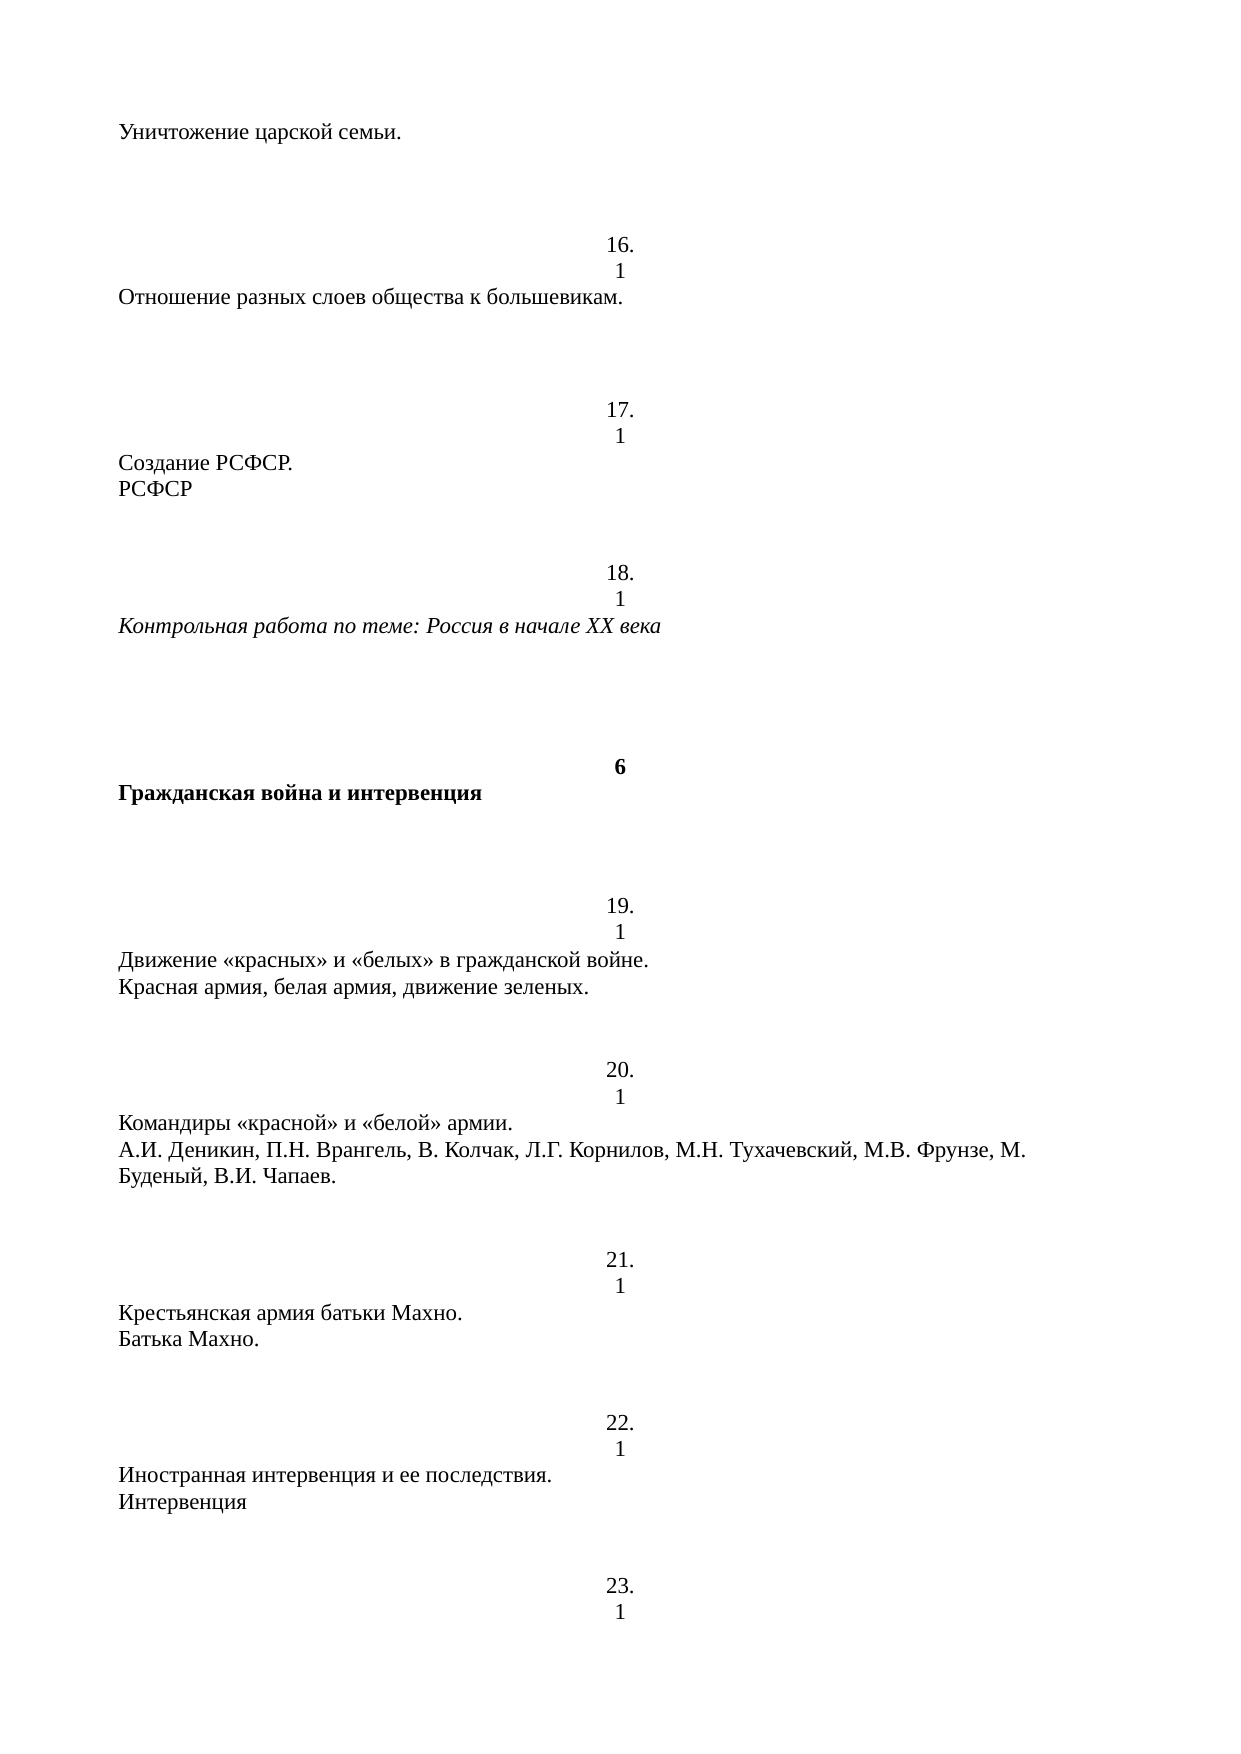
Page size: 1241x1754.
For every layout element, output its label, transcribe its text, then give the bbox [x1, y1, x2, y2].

text 20. [118, 1057, 1122, 1083]
text 1 [118, 257, 1122, 283]
text 18. [118, 559, 1122, 585]
text Гражданская война и интервенция [118, 779, 1122, 806]
text 19. [118, 892, 1122, 918]
text Батька Махно. [118, 1325, 1122, 1351]
text 1 [118, 1598, 1122, 1624]
text 23. [118, 1572, 1122, 1598]
text РСФСР [118, 475, 1122, 501]
text Отношение разных слоев общества к большевикам. [118, 283, 1122, 310]
text Командиры «красной» и «белой» армии. [118, 1109, 1122, 1136]
text 17. [118, 396, 1122, 422]
text 16. [118, 231, 1122, 257]
text Интервенция [118, 1488, 1122, 1514]
text Иностранная интервенция и ее последствия. [118, 1461, 1122, 1488]
text 21. [118, 1246, 1122, 1272]
text Крестьянская армия батьки Махно. [118, 1298, 1122, 1325]
text 1 [118, 422, 1122, 449]
text 1 [118, 1435, 1122, 1461]
text 22. [118, 1409, 1122, 1435]
text 1 [118, 585, 1122, 612]
text Контрольная работа по теме: Россия в начале ХХ века [118, 612, 1122, 638]
text А.И. Деникин, П.Н. Врангель, В. Колчак, Л.Г. Корнилов, М.Н. Тухачевский, М.В. Фрунзе, М. Буденый, В.И. Чапаев. [118, 1136, 1122, 1188]
text 1 [118, 1083, 1122, 1109]
text 1 [118, 1272, 1122, 1298]
text Движение «красных» и «белых» в гражданской войне. [118, 945, 1122, 973]
text 6 [118, 753, 1122, 779]
text Уничтожение царской семьи. [118, 118, 1122, 144]
text Создание РСФСР. [118, 449, 1122, 475]
text 1 [118, 918, 1122, 945]
text Красная армия, белая армия, движение зеленых. [118, 973, 1122, 999]
